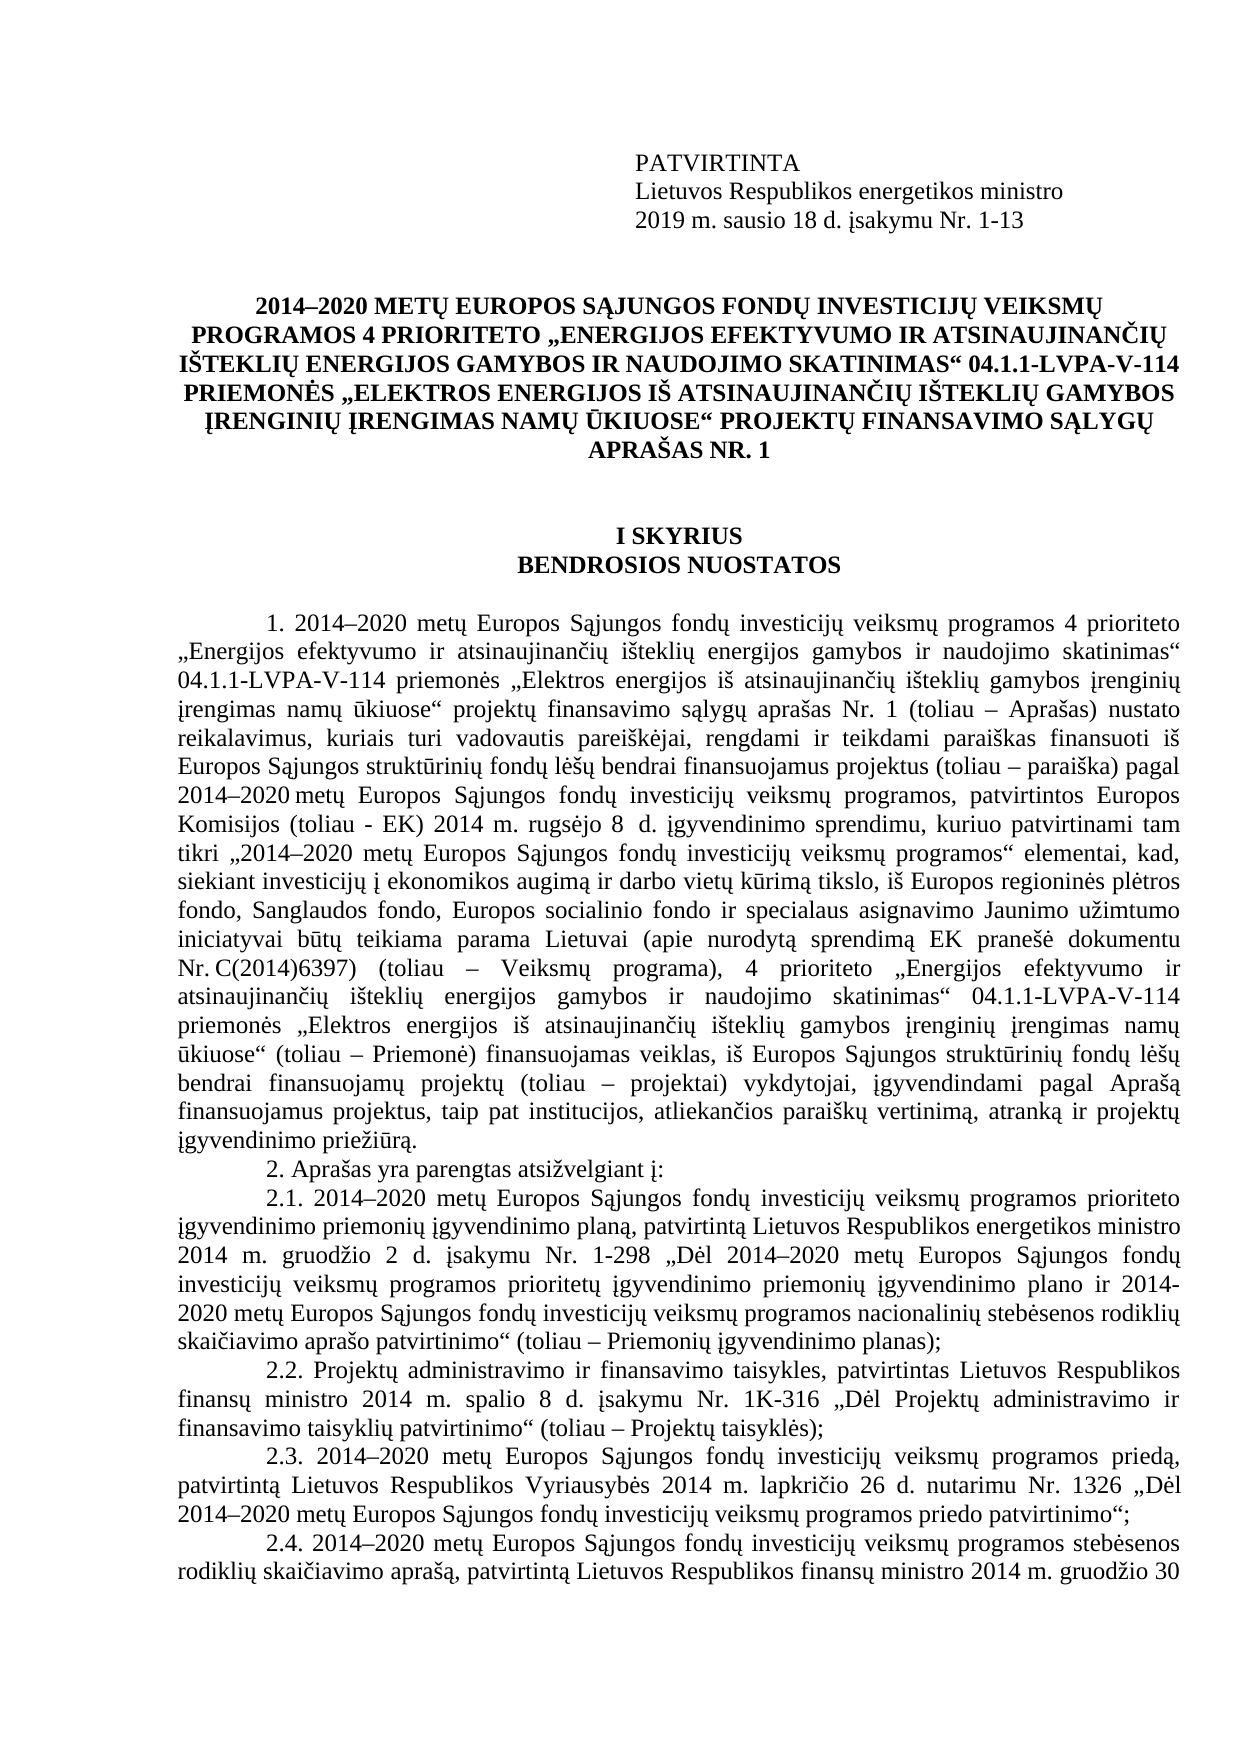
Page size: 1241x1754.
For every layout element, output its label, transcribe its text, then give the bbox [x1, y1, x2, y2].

text 2. Aprašas yra parengtas atsižvelgiant į: [177, 1154, 1181, 1183]
text 2.3. 2014–2020 metų Europos Sąjungos fondų investicijų veiksmų programos priedą, patvirtintą Lietuvos Respublikos Vyriausybės 2014 m. lapkričio 26 d. nutarimu Nr. 1326 „Dėl 2014–2020 metų Europos Sąjungos fondų investicijų veiksmų programos priedo patvirtinimo“; [177, 1441, 1181, 1528]
text I SKYRIUS [177, 521, 1181, 550]
text BENDROSIOS NUOSTATOS [177, 550, 1181, 579]
text 2019 m. sausio 18 d. įsakymu Nr. 1-13 [266, 205, 1181, 234]
text 1. 2014–2020 metų Europos Sąjungos fondų investicijų veiksmų programos 4 prioriteto „Energijos efektyvumo ir atsinaujinančių išteklių energijos gamybos ir naudojimo skatinimas“ 04.1.1-LVPA-V-114 priemonės „Elektros energijos iš atsinaujinančių išteklių gamybos įrenginių įrengimas namų ūkiuose“ projektų finansavimo sąlygų aprašas Nr. 1 (toliau – Aprašas) nustato reikalavimus, kuriais turi vadovautis pareiškėjai, rengdami ir teikdami paraiškas finansuoti iš Europos Sąjungos struktūrinių fondų lėšų bendrai finansuojamus projektus (toliau – paraiška) pagal 2014–2020 metų Europos Sąjungos fondų investicijų veiksmų programos, patvirtintos Europos Komisijos (toliau - EK) 2014 m. rugsėjo 8 d. įgyvendinimo sprendimu, kuriuo patvirtinami tam tikri „2014–2020 metų Europos Sąjungos fondų investicijų veiksmų programos“ elementai, kad, siekiant investicijų į ekonomikos augimą ir darbo vietų kūrimą tikslo, iš Europos regioninės plėtros fondo, Sanglaudos fondo, Europos socialinio fondo ir specialaus asignavimo Jaunimo užimtumo iniciatyvai būtų teikiama parama Lietuvai (apie nurodytą sprendimą EK pranešė dokumentu Nr. C(2014)6397) (toliau – Veiksmų programa), 4 prioriteto „Energijos efektyvumo ir atsinaujinančių išteklių energijos gamybos ir naudojimo skatinimas“ 04.1.1-LVPA-V-114 priemonės „Elektros energijos iš atsinaujinančių išteklių gamybos įrenginių įrengimas namų ūkiuose“ (toliau – Priemonė) finansuojamas veiklas, iš Europos Sąjungos struktūrinių fondų lėšų bendrai finansuojamų projektų (toliau – projektai) vykdytojai, įgyvendindami pagal Aprašą finansuojamus projektus, taip pat institucijos, atliekančios paraiškų vertinimą, atranką ir projektų įgyvendinimo priežiūrą. [177, 608, 1181, 1154]
text Lietuvos Respublikos energetikos ministro [266, 176, 1181, 205]
text PATVIRTINTA [266, 148, 1181, 176]
text 2.1. 2014–2020 metų Europos Sąjungos fondų investicijų veiksmų programos prioriteto įgyvendinimo priemonių įgyvendinimo planą, patvirtintą Lietuvos Respublikos energetikos ministro 2014 m. gruodžio 2 d. įsakymu Nr. 1-298 „Dėl 2014–2020 metų Europos Sąjungos fondų investicijų veiksmų programos prioritetų įgyvendinimo priemonių įgyvendinimo plano ir 2014-2020 metų Europos Sąjungos fondų investicijų veiksmų programos nacionalinių stebėsenos rodiklių skaičiavimo aprašo patvirtinimo“ (toliau – Priemonių įgyvendinimo planas); [177, 1183, 1181, 1355]
text 2.4. 2014–2020 metų Europos Sąjungos fondų investicijų veiksmų programos stebėsenos rodiklių skaičiavimo aprašą, patvirtintą Lietuvos Respublikos finansų ministro 2014 m. gruodžio 30 [177, 1528, 1181, 1585]
text 2014–2020 METŲ EUROPOS SĄJUNGOS FONDŲ INVESTICIJŲ VEIKSMŲ PROGRAMOS 4 PRIORITETO „ENERGIJOS EFEKTYVUMO IR ATSINAUJINANČIŲ IŠTEKLIŲ ENERGIJOS GAMYBOS IR NAUDOJIMO SKATINIMAS“ 04.1.1-LVPA-V-114 PRIEMONĖS „ELEKTROS ENERGIJOS IŠ ATSINAUJINANČIŲ IŠTEKLIŲ GAMYBOS ĮRENGINIŲ ĮRENGIMAS NAMŲ ŪKIUOSE“ PROJEKTŲ FINANSAVIMO SĄLYGŲ APRAŠAS NR. 1 [177, 291, 1181, 464]
text 2.2. Projektų administravimo ir finansavimo taisykles, patvirtintas Lietuvos Respublikos finansų ministro 2014 m. spalio 8 d. įsakymu Nr. 1K-316 „Dėl Projektų administravimo ir finansavimo taisyklių patvirtinimo“ (toliau – Projektų taisyklės); [177, 1355, 1181, 1441]
